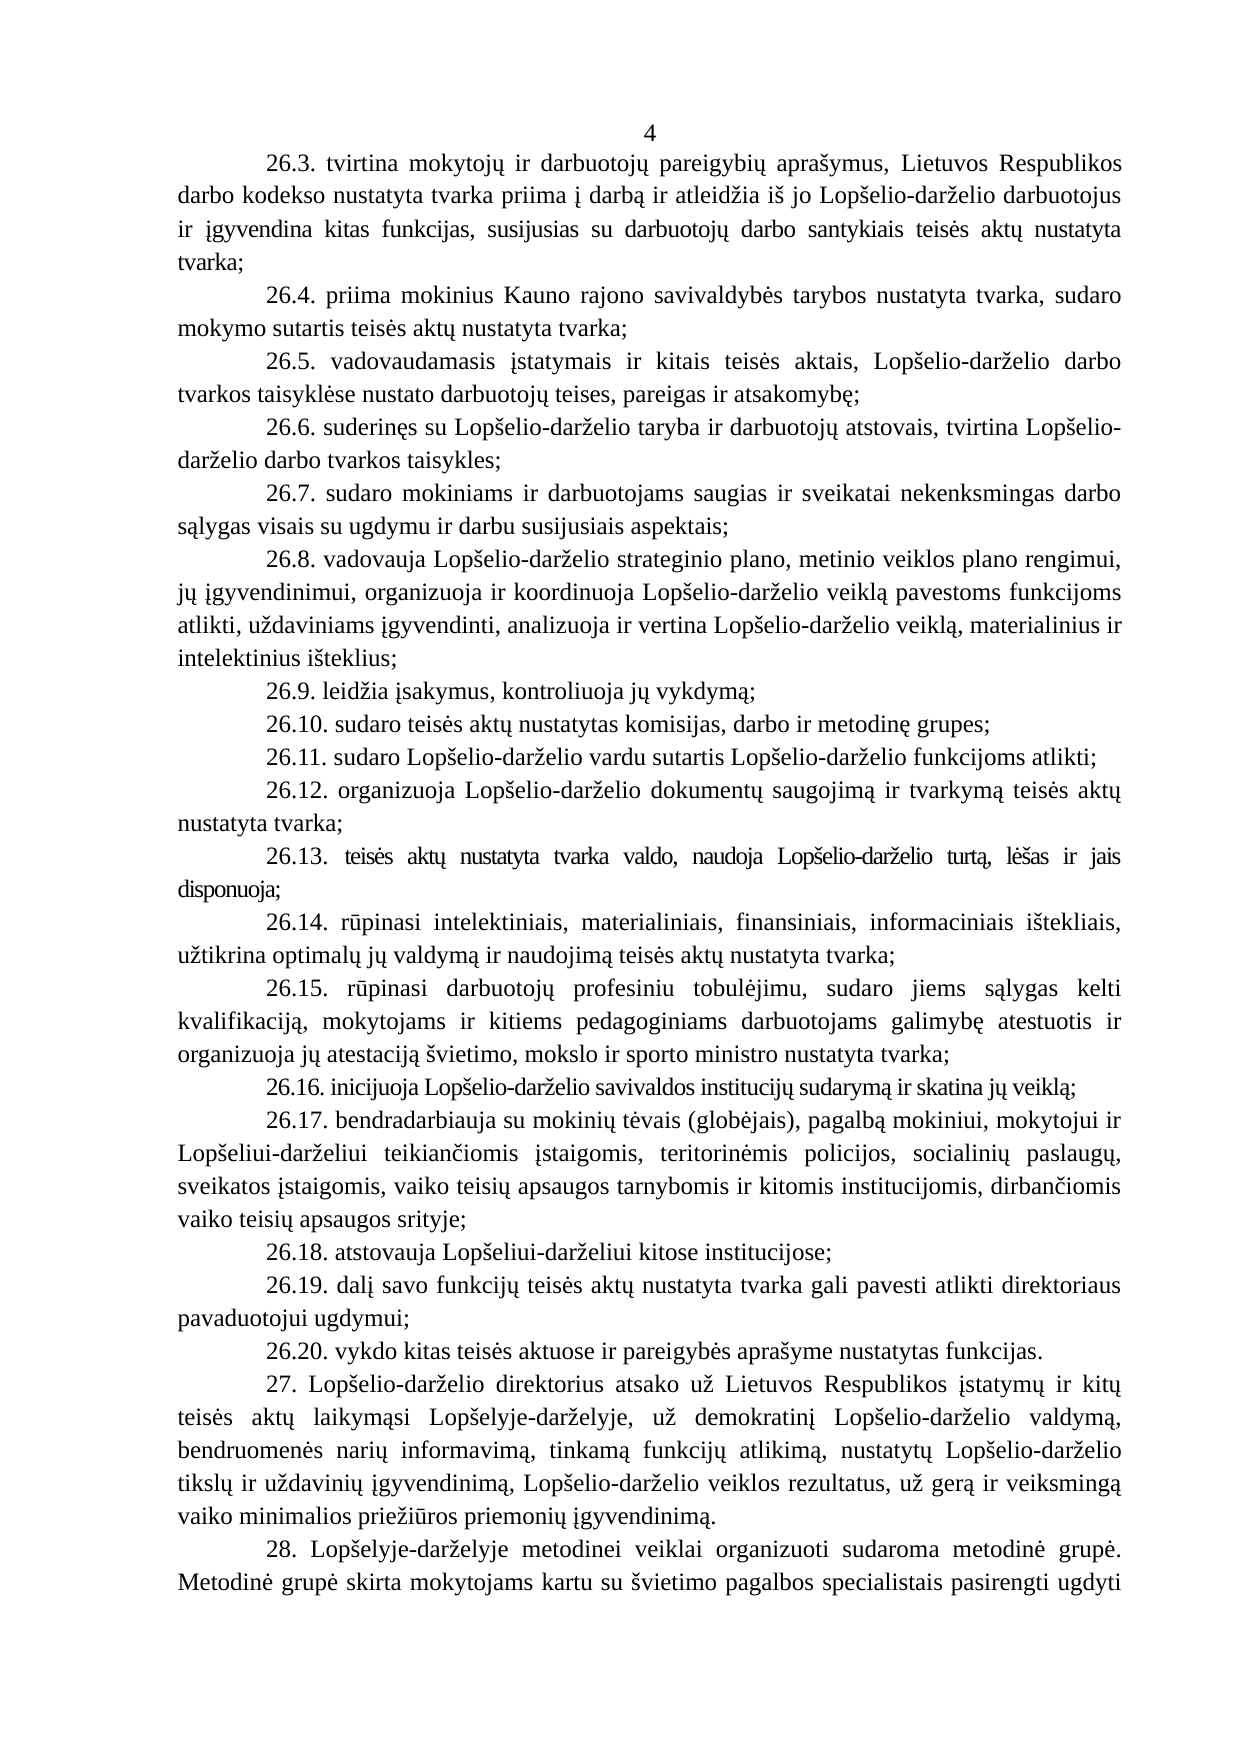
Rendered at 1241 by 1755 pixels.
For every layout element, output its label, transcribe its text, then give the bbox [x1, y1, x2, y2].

text 26.19. dalį savo funkcijų teisės aktų nustatyta tvarka gali pavesti atlikti direktoriaus pavaduotojui ugdymui; [177, 1270, 1122, 1332]
text 27. Lopšelio-darželio direktorius atsako už Lietuvos Respublikos įstatymų ir kitų teisės aktų laikymąsi Lopšelyje-darželyje, už demokratinį Lopšelio-darželio valdymą, bendruomenės narių informavimą, tinkamą funkcijų atlikimą, nustatytų Lopšelio-darželio tikslų ir uždavinių įgyvendinimą, Lopšelio-darželio veiklos rezultatus, už gerą ir veiksmingą vaiko minimalios priežiūros priemonių įgyvendinimą. [177, 1369, 1122, 1530]
text 26.7. sudaro mokiniams ir darbuotojams saugias ir sveikatai nekenksmingas darbo sąlygas visais su ugdymu ir darbu susijusiais aspektais; [177, 478, 1122, 539]
text 26.12. organizuoja Lopšelio-darželio dokumentų saugojimą ir tvarkymą teisės aktų nustatyta tvarka; [177, 775, 1122, 837]
text 26.6. suderinęs su Lopšelio-darželio taryba ir darbuotojų atstovais, tvirtina Lopšelio-darželio darbo tvarkos taisykles; [177, 412, 1122, 473]
text 26.20. vykdo kitas teisės aktuose ir pareigybės aprašyme nustatytas funkcijas. [177, 1336, 1122, 1365]
text 26.3. tvirtina mokytojų ir darbuotojų pareigybių aprašymus, Lietuvos Respublikos darbo kodekso nustatyta tvarka priima į darbą ir atleidžia iš jo Lopšelio-darželio darbuotojus ir įgyvendina kitas funkcijas, susijusias su darbuotojų darbo santykiais teisės aktų nustatyta tvarka; [177, 148, 1122, 275]
text 26.9. leidžia įsakymus, kontroliuoja jų vykdymą; [177, 676, 1122, 705]
text 26.14. rūpinasi intelektiniais, materialiniais, finansiniais, informaciniais ištekliais, užtikrina optimalų jų valdymą ir naudojimą teisės aktų nustatyta tvarka; [177, 907, 1122, 969]
text 26.15. rūpinasi darbuotojų profesiniu tobulėjimu, sudaro jiems sąlygas kelti kvalifikaciją, mokytojams ir kitiems pedagoginiams darbuotojams galimybę atestuotis ir organizuoja jų atestaciją švietimo, mokslo ir sporto ministro nustatyta tvarka; [177, 973, 1122, 1068]
text 26.13. teisės aktų nustatyta tvarka valdo, naudoja Lopšelio-darželio turtą, lėšas ir jais disponuoja; [177, 841, 1122, 903]
text 26.5. vadovaudamasis įstatymais ir kitais teisės aktais, Lopšelio-darželio darbo tvarkos taisyklėse nustato darbuotojų teises, pareigas ir atsakomybę; [177, 346, 1122, 407]
text 26.10. sudaro teisės aktų nustatytas komisijas, darbo ir metodinę grupes; [177, 709, 1122, 738]
text 26.16. inicijuoja Lopšelio-darželio savivaldos institucijų sudarymą ir skatina jų veiklą; [177, 1072, 1122, 1101]
text 26.18. atstovauja Lopšeliui-darželiui kitose institucijose; [177, 1237, 1122, 1266]
text 26.17. bendradarbiauja su mokinių tėvais (globėjais), pagalbą mokiniui, mokytojui ir Lopšeliui-darželiui teikiančiomis įstaigomis, teritorinėmis policijos, socialinių paslaugų, sveikatos įstaigomis, vaiko teisių apsaugos tarnybomis ir kitomis institucijomis, dirbančiomis vaiko teisių apsaugos srityje; [177, 1105, 1122, 1233]
text 28. Lopšelyje-darželyje metodinei veiklai organizuoti sudaroma metodinė grupė. Metodinė grupė skirta mokytojams kartu su švietimo pagalbos specialistais pasirengti ugdyti [177, 1534, 1122, 1596]
text 26.4. priima mokinius Kauno rajono savivaldybės tarybos nustatyta tvarka, sudaro mokymo sutartis teisės aktų nustatyta tvarka; [177, 280, 1122, 341]
text 26.11. sudaro Lopšelio-darželio vardu sutartis Lopšelio-darželio funkcijoms atlikti; [177, 742, 1122, 771]
text 26.8. vadovauja Lopšelio-darželio strateginio plano, metinio veiklos plano rengimui, jų įgyvendinimui, organizuoja ir koordinuoja Lopšelio-darželio veiklą pavestoms funkcijoms atlikti, uždaviniams įgyvendinti, analizuoja ir vertina Lopšelio-darželio veiklą, materialinius ir intelektinius išteklius; [177, 544, 1122, 672]
